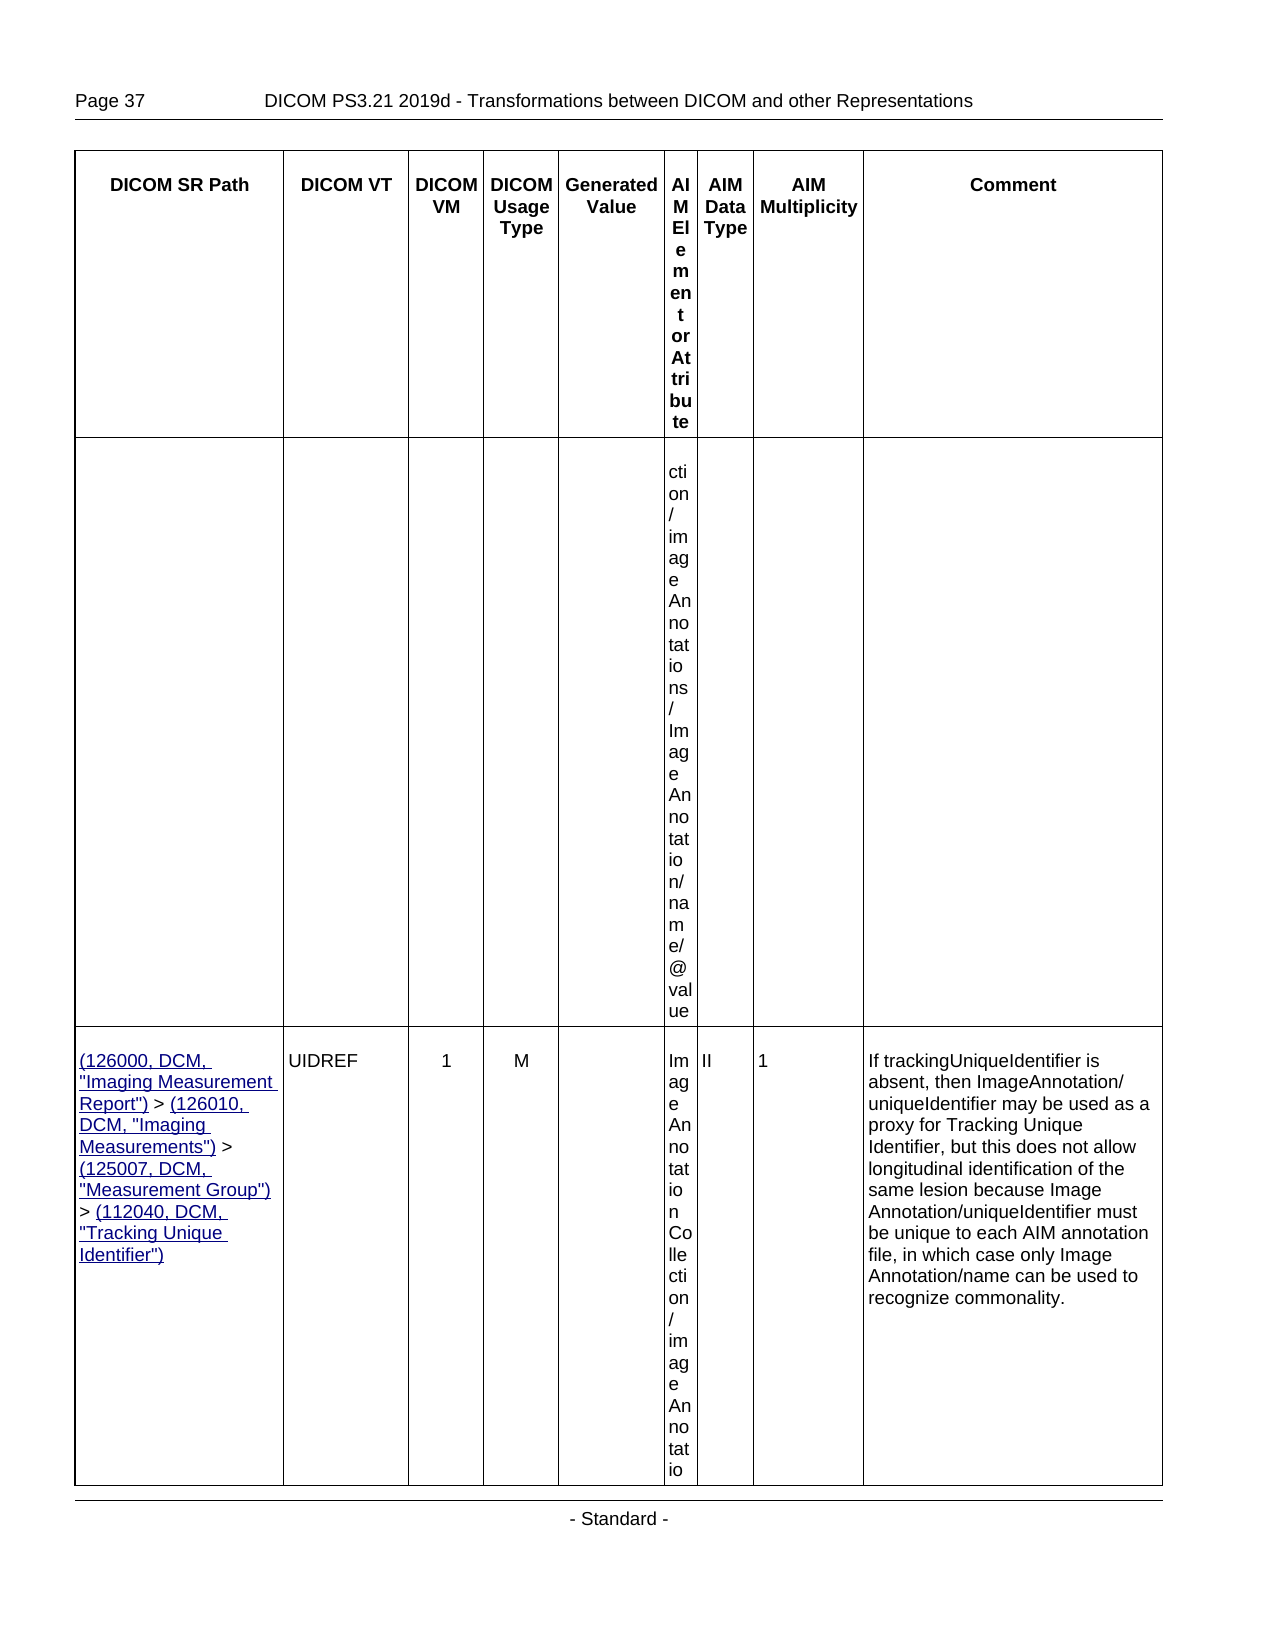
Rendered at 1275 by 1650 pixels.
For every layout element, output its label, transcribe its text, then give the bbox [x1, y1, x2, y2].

table_header Generated Value [559, 151, 664, 437]
table_cell [76, 438, 283, 1026]
table_cell [754, 438, 863, 1026]
table_header DICOM SR Path [76, 151, 283, 437]
table_cell (126000, DCM, "Imaging Measurement Report") > (126010, DCM, "Imaging Measurements") > (125007, DCM, "Measurement Group") > (112040, DCM, "Tracking Unique Identifier") [76, 1027, 283, 1485]
table_cell UIDREF [284, 1027, 408, 1485]
table_cell 1 [409, 1027, 483, 1485]
table_cell [698, 438, 753, 1026]
table_header DICOM VT [284, 151, 408, 437]
table_cell If tracking​Unique​Identifier is absent, then Image​Annotation/​uniqueIdentifier may be used as a proxy for Tracking Unique Identifier, but this does not allow longitudinal identification of the same lesion because Image​Annotation/​uniqueIdentifier must be unique to each AIM annotation file, in which case only Image​Annotation/​name can be used to recognize commonality. [864, 1027, 1162, 1485]
table_header AIM Element or Attribute [665, 151, 697, 437]
table_cell [559, 438, 664, 1026]
table_header AIM Multiplicity [754, 151, 863, 437]
table_cell [559, 1027, 664, 1485]
table_cell [284, 438, 408, 1026]
table_cell [864, 438, 1162, 1026]
table_cell ction/​image​Annotations/​Image​Annotation/​name/​@value [665, 438, 697, 1026]
table_cell M [484, 1027, 558, 1485]
table_header AIM Data Type [698, 151, 753, 437]
table_cell II [698, 1027, 753, 1485]
table_cell Image​Annotation​​Collection/​image​Annotatio [665, 1027, 697, 1485]
table_header Comment [864, 151, 1162, 437]
table_cell [484, 438, 558, 1026]
table_header DICOM VM [409, 151, 483, 437]
table_cell 1 [754, 1027, 863, 1485]
table_header DICOM Usage Type [484, 151, 558, 437]
table_cell [409, 438, 483, 1026]
